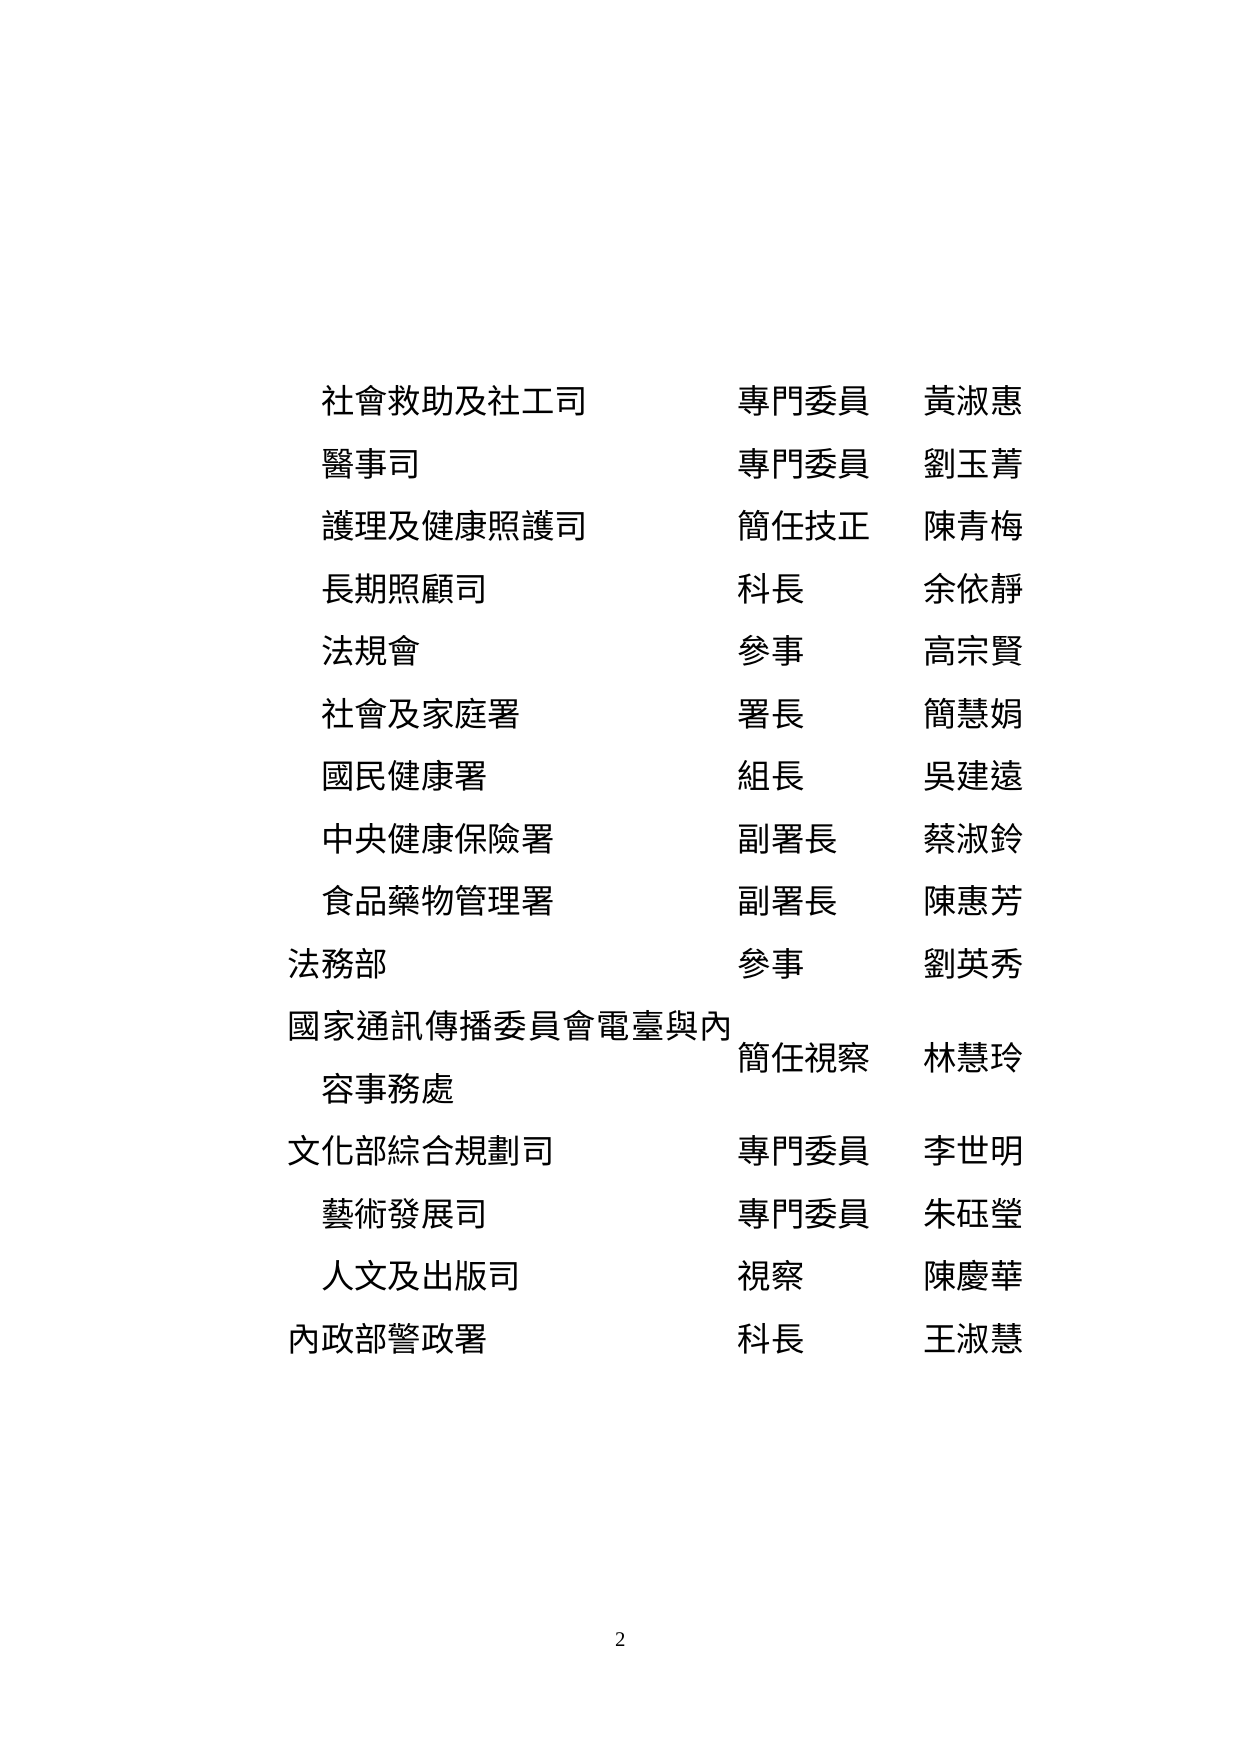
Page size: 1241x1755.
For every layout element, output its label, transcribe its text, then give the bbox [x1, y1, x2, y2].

table_cell 護理及健康照護司 [118, 483, 737, 545]
table_cell 視察 [738, 1233, 914, 1295]
table_cell 李世明 [914, 1108, 1122, 1170]
table_cell 余依靜 [914, 545, 1122, 608]
table_cell 社會及家庭署 [118, 670, 737, 733]
table_cell 食品藥物管理署 [118, 858, 737, 920]
table_cell 法規會 [118, 608, 737, 670]
table_cell 專門委員 [738, 358, 914, 420]
table_cell 簡慧娟 [914, 670, 1122, 733]
table_cell 藝術發展司 [118, 1170, 737, 1233]
table_cell 高宗賢 [914, 608, 1122, 670]
table_cell 署長 [738, 670, 914, 733]
table_cell 參事 [738, 920, 914, 983]
table_cell 陳惠芳 [914, 858, 1122, 920]
table_cell 內政部警政署 [118, 1295, 737, 1358]
table_cell 專門委員 [738, 1108, 914, 1170]
table_cell 專門委員 [738, 1170, 914, 1233]
table_cell 副署長 [738, 795, 914, 858]
table_cell 中央健康保險署 [118, 795, 737, 858]
table_cell 王淑慧 [914, 1295, 1122, 1358]
table_cell 簡任技正 [738, 483, 914, 545]
table_cell 劉玉菁 [914, 420, 1122, 483]
table_cell 吳建遠 [914, 733, 1122, 795]
table_cell 黃淑惠 [914, 358, 1122, 420]
table_cell 法務部 [118, 920, 737, 983]
table_cell 朱砡瑩 [914, 1170, 1122, 1233]
table_cell 參事 [738, 608, 914, 670]
table_cell 劉英秀 [914, 920, 1122, 983]
table_cell 副署長 [738, 858, 914, 920]
table_cell 文化部綜合規劃司 [118, 1108, 737, 1170]
table_cell 專門委員 [738, 420, 914, 483]
table_cell 科長 [738, 545, 914, 608]
table_cell 簡任視察 [738, 983, 914, 1108]
table_cell 國民健康署 [118, 733, 737, 795]
table_cell 社會救助及社工司 [118, 358, 737, 420]
table_cell 陳青梅 [914, 483, 1122, 545]
table_cell 陳慶華 [914, 1233, 1122, 1295]
table_cell 蔡淑鈴 [914, 795, 1122, 858]
table_cell 國家通訊傳播委員會電臺與內容事務處 [118, 983, 737, 1108]
table_cell 組長 [738, 733, 914, 795]
table_cell 醫事司 [118, 420, 737, 483]
table_cell 科長 [738, 1295, 914, 1358]
table_cell 人文及出版司 [118, 1233, 737, 1295]
table_cell 林慧玲 [914, 983, 1122, 1108]
table_cell 長期照顧司 [118, 545, 737, 608]
